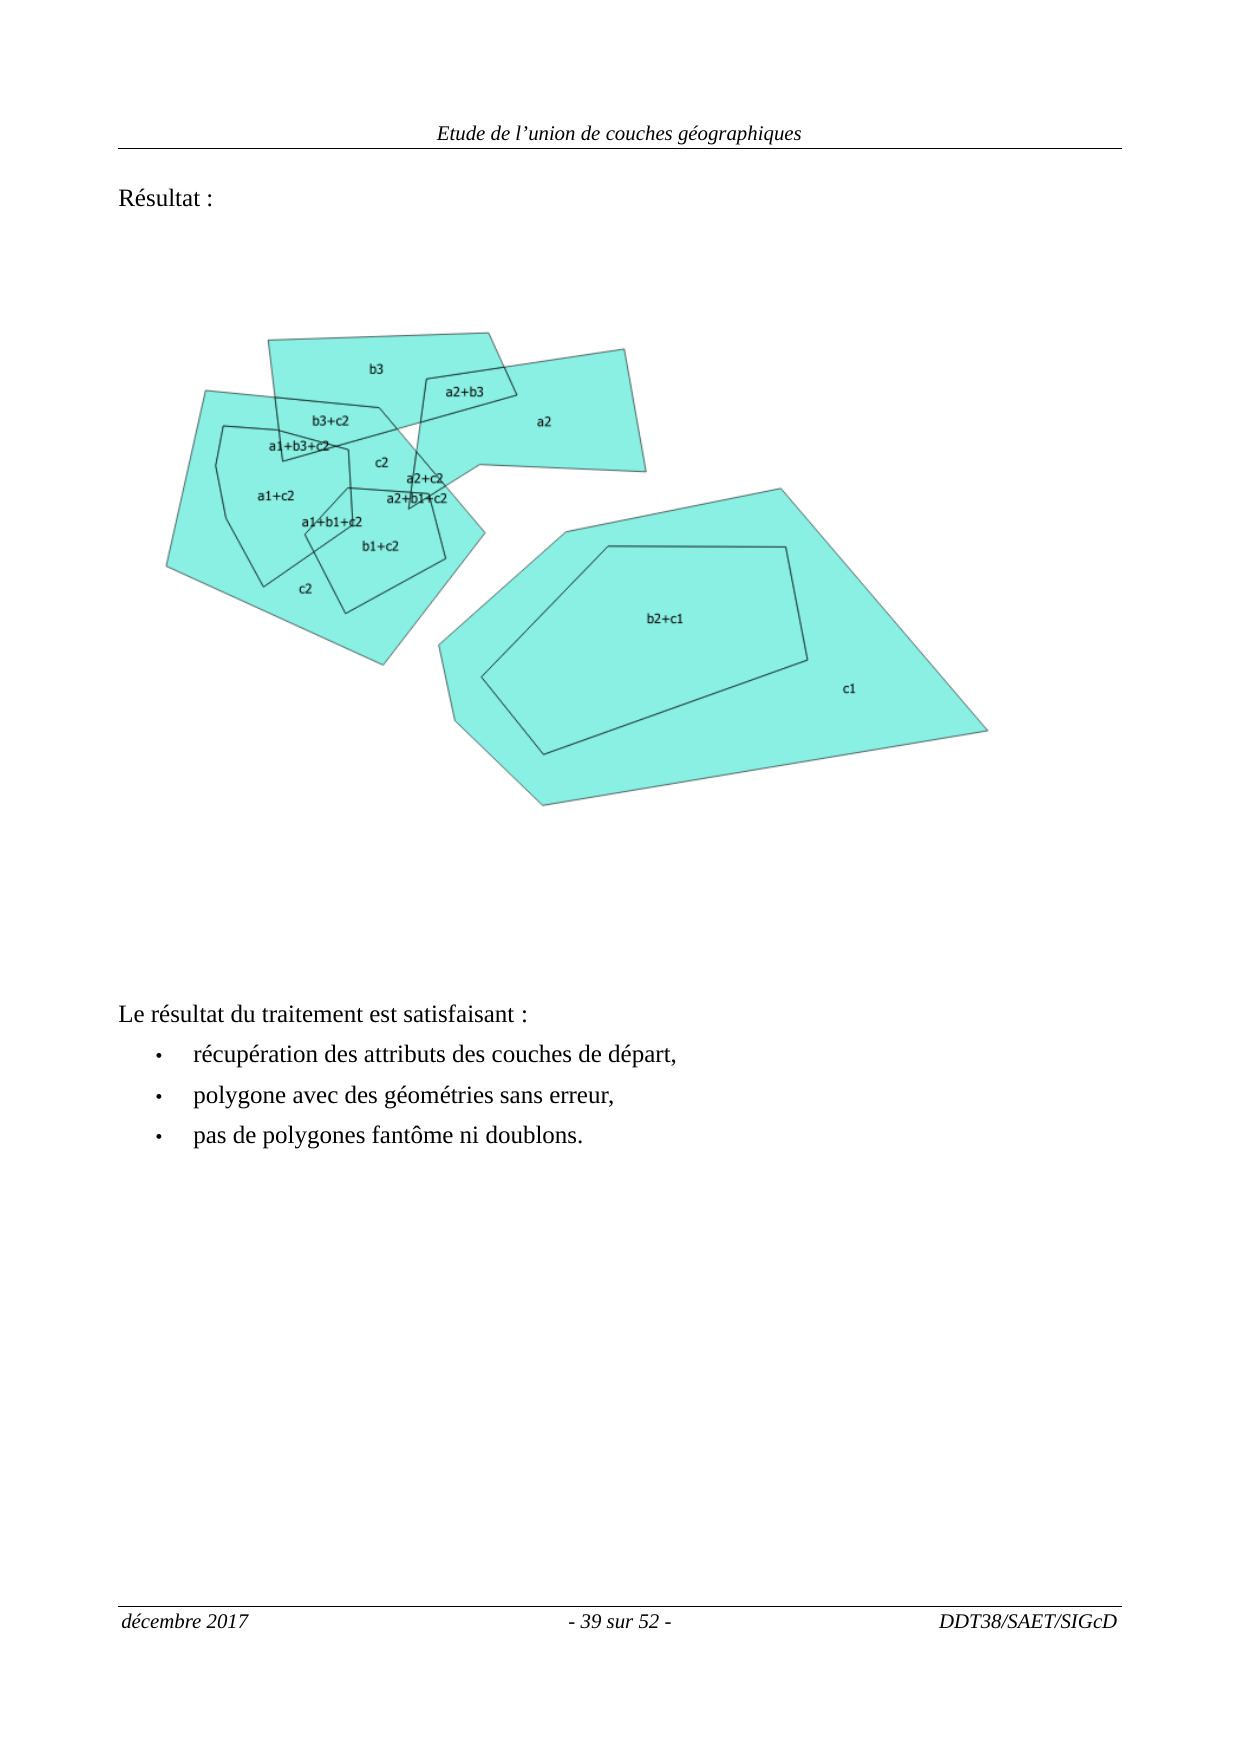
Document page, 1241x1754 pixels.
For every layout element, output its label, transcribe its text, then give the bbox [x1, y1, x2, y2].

list récupération des attributs des couches de départ, [156, 1039, 1122, 1068]
text Le résultat du traitement est satisfaisant : [118, 999, 1122, 1027]
list pas de polygones fantôme ni doublons. [156, 1121, 1122, 1149]
text Résultat : [118, 183, 1122, 212]
picture [118, 224, 1123, 947]
list polygone avec des géométries sans erreur, [156, 1080, 1122, 1109]
